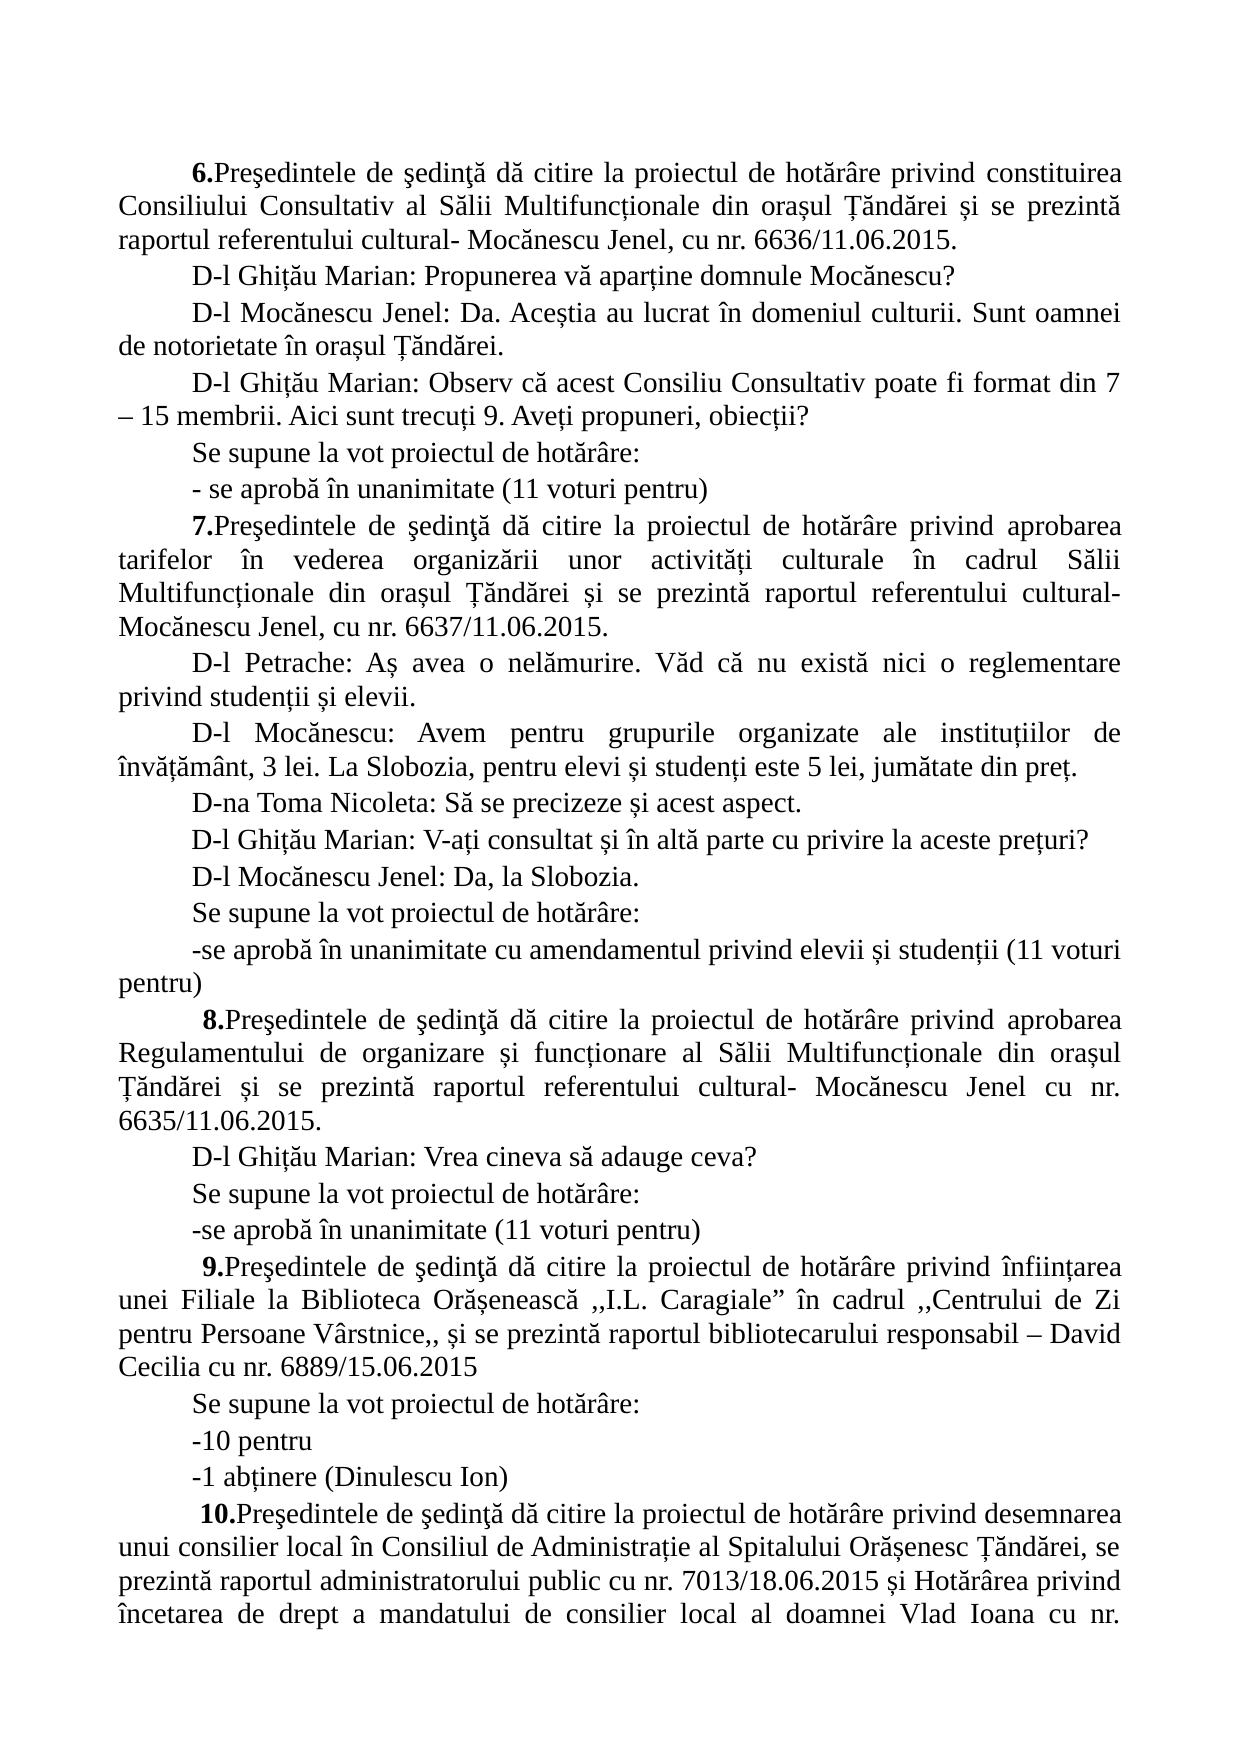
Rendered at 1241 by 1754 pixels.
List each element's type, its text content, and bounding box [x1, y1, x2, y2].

text Se supune la vot proiectul de hotărâre: [118, 1386, 1122, 1419]
text 10.Preşedintele de şedinţă dă citire la proiectul de hotărâre privind desemnarea unui consilier local în Consiliul de Administrație al Spitalului Orășenesc Țăndărei, se prezintă raportul administratorului public cu nr. 7013/18.06.2015 și Hotărârea privind încetarea de drept a mandatului de consilier local al doamnei Vlad Ioana cu nr. [118, 1496, 1122, 1630]
text 8.Preşedintele de şedinţă dă citire la proiectul de hotărâre privind aprobarea Regulamentului de organizare și funcționare al Sălii Multifuncționale din orașul Țăndărei și se prezintă raportul referentului cultural- Mocănescu Jenel cu nr. 6635/11.06.2015. [118, 1002, 1122, 1136]
text Se supune la vot proiectul de hotărâre: [118, 435, 1122, 469]
text D-l Petrache: Aș avea o nelămurire. Văd că nu există nici o reglementare privind studenții și elevii. [118, 645, 1122, 712]
text D-l Mocănescu: Avem pentru grupurile organizate ale instituțiilor de învățământ, 3 lei. La Slobozia, pentru elevi și studenți este 5 lei, jumătate din preț. [118, 716, 1122, 783]
text -10 pentru [118, 1423, 1122, 1456]
text D-l Ghițău Marian: Vrea cineva să adauge ceva? [118, 1139, 1122, 1173]
text D-l Mocănescu Jenel: Da, la Slobozia. [118, 859, 1122, 892]
text D-l Ghițău Marian: V-ați consultat și în altă parte cu privire la aceste prețuri? [118, 822, 1122, 856]
text -1 abținere (Dinulescu Ion) [118, 1459, 1122, 1493]
text 9.Preşedintele de şedinţă dă citire la proiectul de hotărâre privind înființarea unei Filiale la Biblioteca Orășenească ,,I.L. Caragiale” în cadrul ,,Centrului de Zi pentru Persoane Vârstnice,, și se prezintă raportul bibliotecarului responsabil – David Cecilia cu nr. 6889/15.06.2015 [118, 1249, 1122, 1383]
text D-l Ghițău Marian: Propunerea vă aparține domnule Mocănescu? [118, 258, 1122, 292]
text D-na Toma Nicoleta: Să se precizeze și acest aspect. [118, 786, 1122, 819]
text - se aprobă în unanimitate (11 voturi pentru) [118, 472, 1122, 505]
text 6.Preşedintele de şedinţă dă citire la proiectul de hotărâre privind constituirea Consiliului Consultativ al Sălii Multifuncționale din orașul Țăndărei și se prezintă raportul referentului cultural- Mocănescu Jenel, cu nr. 6636/11.06.2015. [118, 155, 1122, 255]
text -se aprobă în unanimitate (11 voturi pentru) [118, 1212, 1122, 1246]
text -se aprobă în unanimitate cu amendamentul privind elevii și studenții (11 voturi pentru) [118, 932, 1122, 999]
text Se supune la vot proiectul de hotărâre: [118, 1176, 1122, 1209]
text Se supune la vot proiectul de hotărâre: [118, 895, 1122, 929]
text 7.Preşedintele de şedinţă dă citire la proiectul de hotărâre privind aprobarea tarifelor în vederea organizării unor activități culturale în cadrul Sălii Multifuncționale din orașul Țăndărei și se prezintă raportul referentului cultural- Mocănescu Jenel, cu nr. 6637/11.06.2015. [118, 508, 1122, 642]
text D-l Ghițău Marian: Observ că acest Consiliu Consultativ poate fi format din 7 – 15 membrii. Aici sunt trecuți 9. Aveți propuneri, obiecții? [118, 365, 1122, 432]
text D-l Mocănescu Jenel: Da. Aceștia au lucrat în domeniul culturii. Sunt oamnei de notorietate în orașul Țăndărei. [118, 295, 1122, 362]
